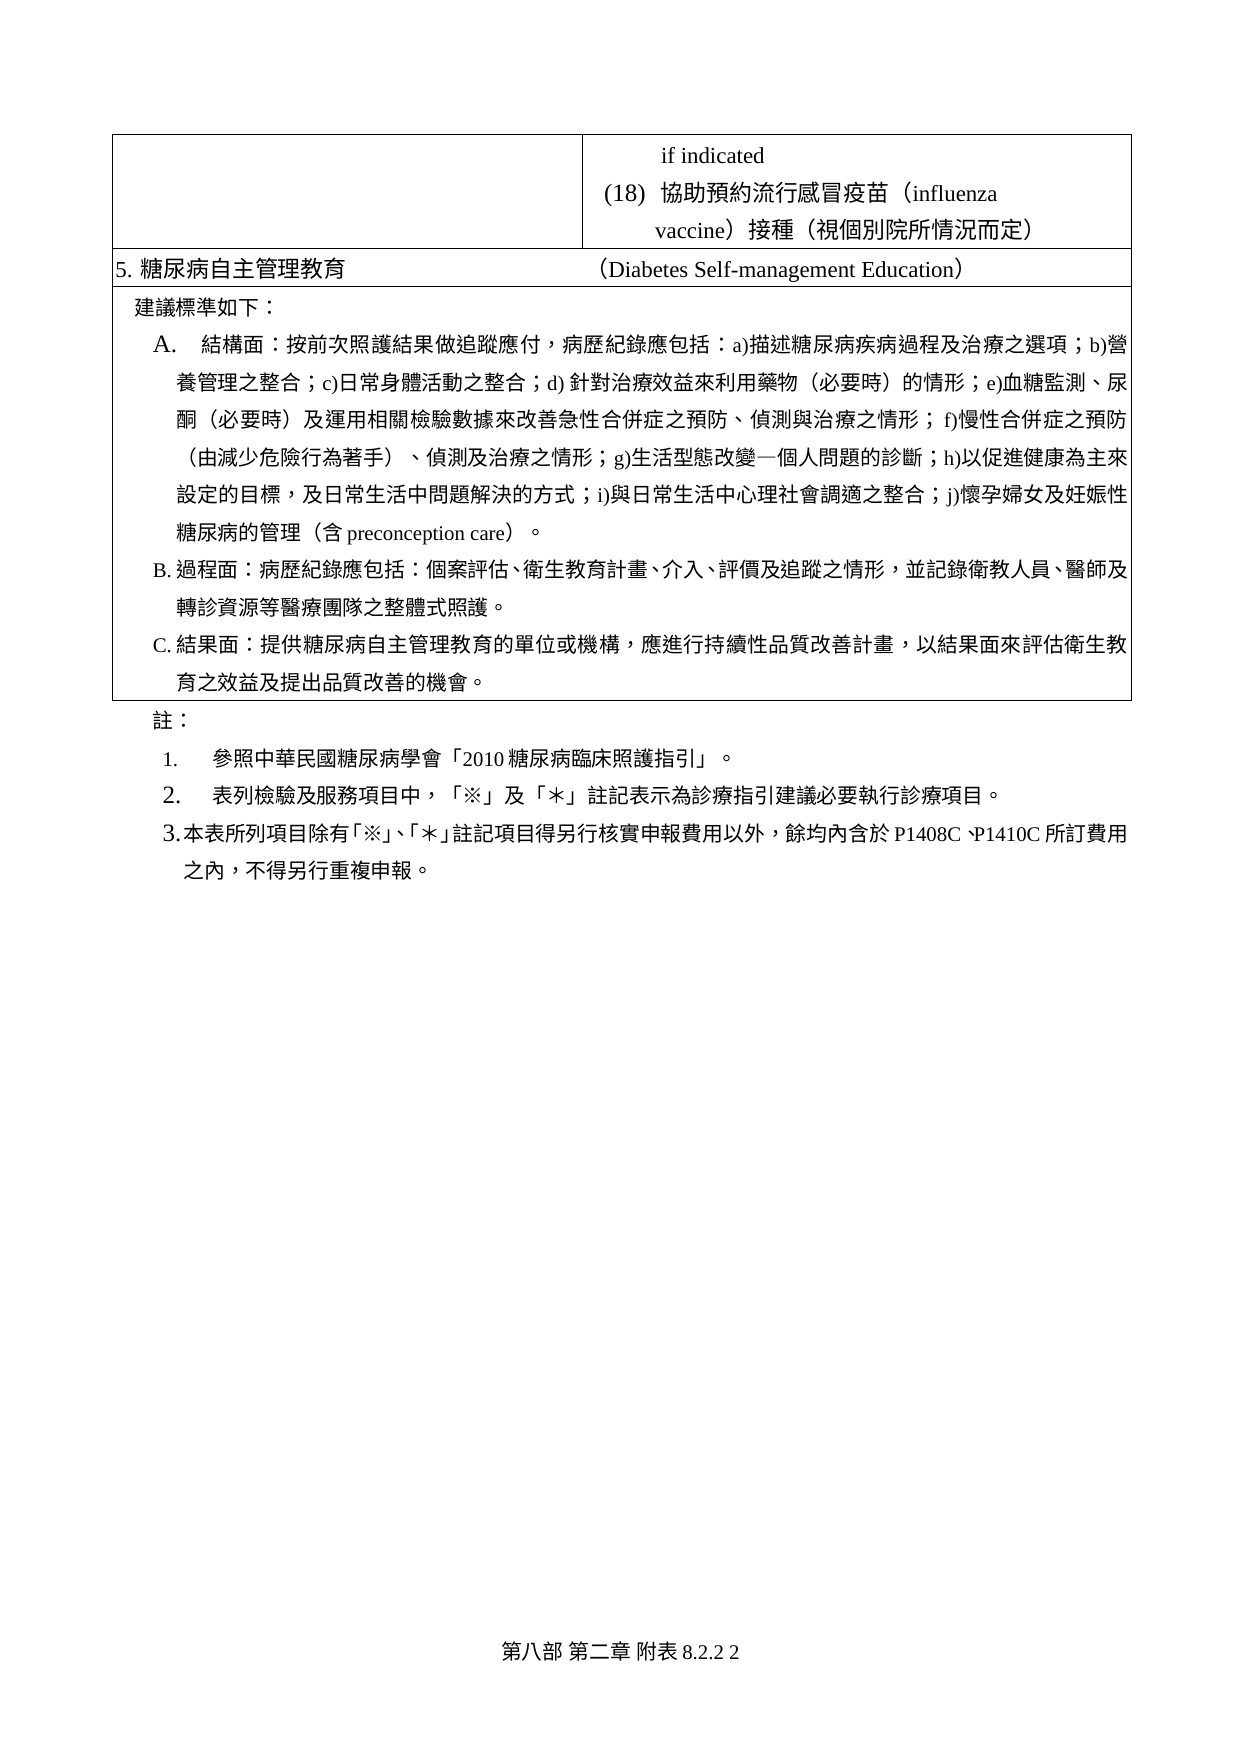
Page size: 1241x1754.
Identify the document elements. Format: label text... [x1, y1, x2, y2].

table_cell 建議標準如下： 結構面：按前次照護結果做追蹤應付，病歷紀錄應包括：a)描述糖尿病疾病過程及治療之選項；b)營養管理之整合；c)日常身體活動之整合；d) 針對治療效益來利用藥物（必要時）的情形；e)血糖監測、尿酮（必要時）及運用相關檢驗數據來改善急性合併症之預防、偵測與治療之情形；f)慢性合併症之預防（由減少危險行為著手）、偵測及治療之情形；g)生活型態改變—個人問題的診斷；h)以促進健康為主來設定的目標，及日常生活中問題解決的方式；i)與日常生活中心理社會調適之整合；j)懷孕婦女及妊娠性糖尿病的管理（含preconception care）。 過程面：病歷紀錄應包括：個案評估、衛生教育計畫、介入、評價及追蹤之情形，並記錄衛教人員、醫師及轉診資源等醫療團隊之整體式照護。 結果面：提供糖尿病自主管理教育的單位或機構，應進行持續性品質改善計畫，以結果面來評估衛生教育之效益及提出品質改善的機會。 [113, 287, 1131, 699]
text 註： [112, 701, 1128, 738]
table_cell 糖尿病自主管理教育 [113, 249, 582, 286]
table_cell [113, 135, 582, 247]
list 本表所列項目除有「※」、「＊」註記項目得另行核實申報費用以外，餘均內含於P1408C、P1410C所訂費用之內，不得另行重複申報。 [162, 813, 1128, 888]
table_cell （Diabetes Self-management Education） [582, 249, 1131, 286]
list 表列檢驗及服務項目中，「※」及「＊」註記表示為診療指引建議必要執行診療項目。 [162, 776, 1128, 813]
table_cell 短期與長期目標Short- and long-term goals 藥物Medications 血糖Glycemia 低血糖之頻率／嚴重度Frequency/severity of hypoglycemia 血糖自我管理結果SMBG results 併發症Complications 血脂異常之控制Control of dyslipidemia 血壓Blood pressure 體重Weight 營養治療Medical Nutrition Therapy 運動治療型態Exercise regimen 病人接受自主管理訓練之遵循度 Adherence to self-management training 轉診之追蹤Follow-up of referrals 心理社會之調適Psychosocial adjustment 糖尿病知識Knowledge of diabetes 自主管理技能Self-management skills 戒菸（若為抽菸者）Smoking cessation, if indicated 協助預約流行感冒疫苗（influenza vaccine）接種（視個別院所情況而定） [583, 135, 1131, 247]
list 參照中華民國糖尿病學會「2010糖尿病臨床照護指引」。 [162, 738, 1128, 776]
